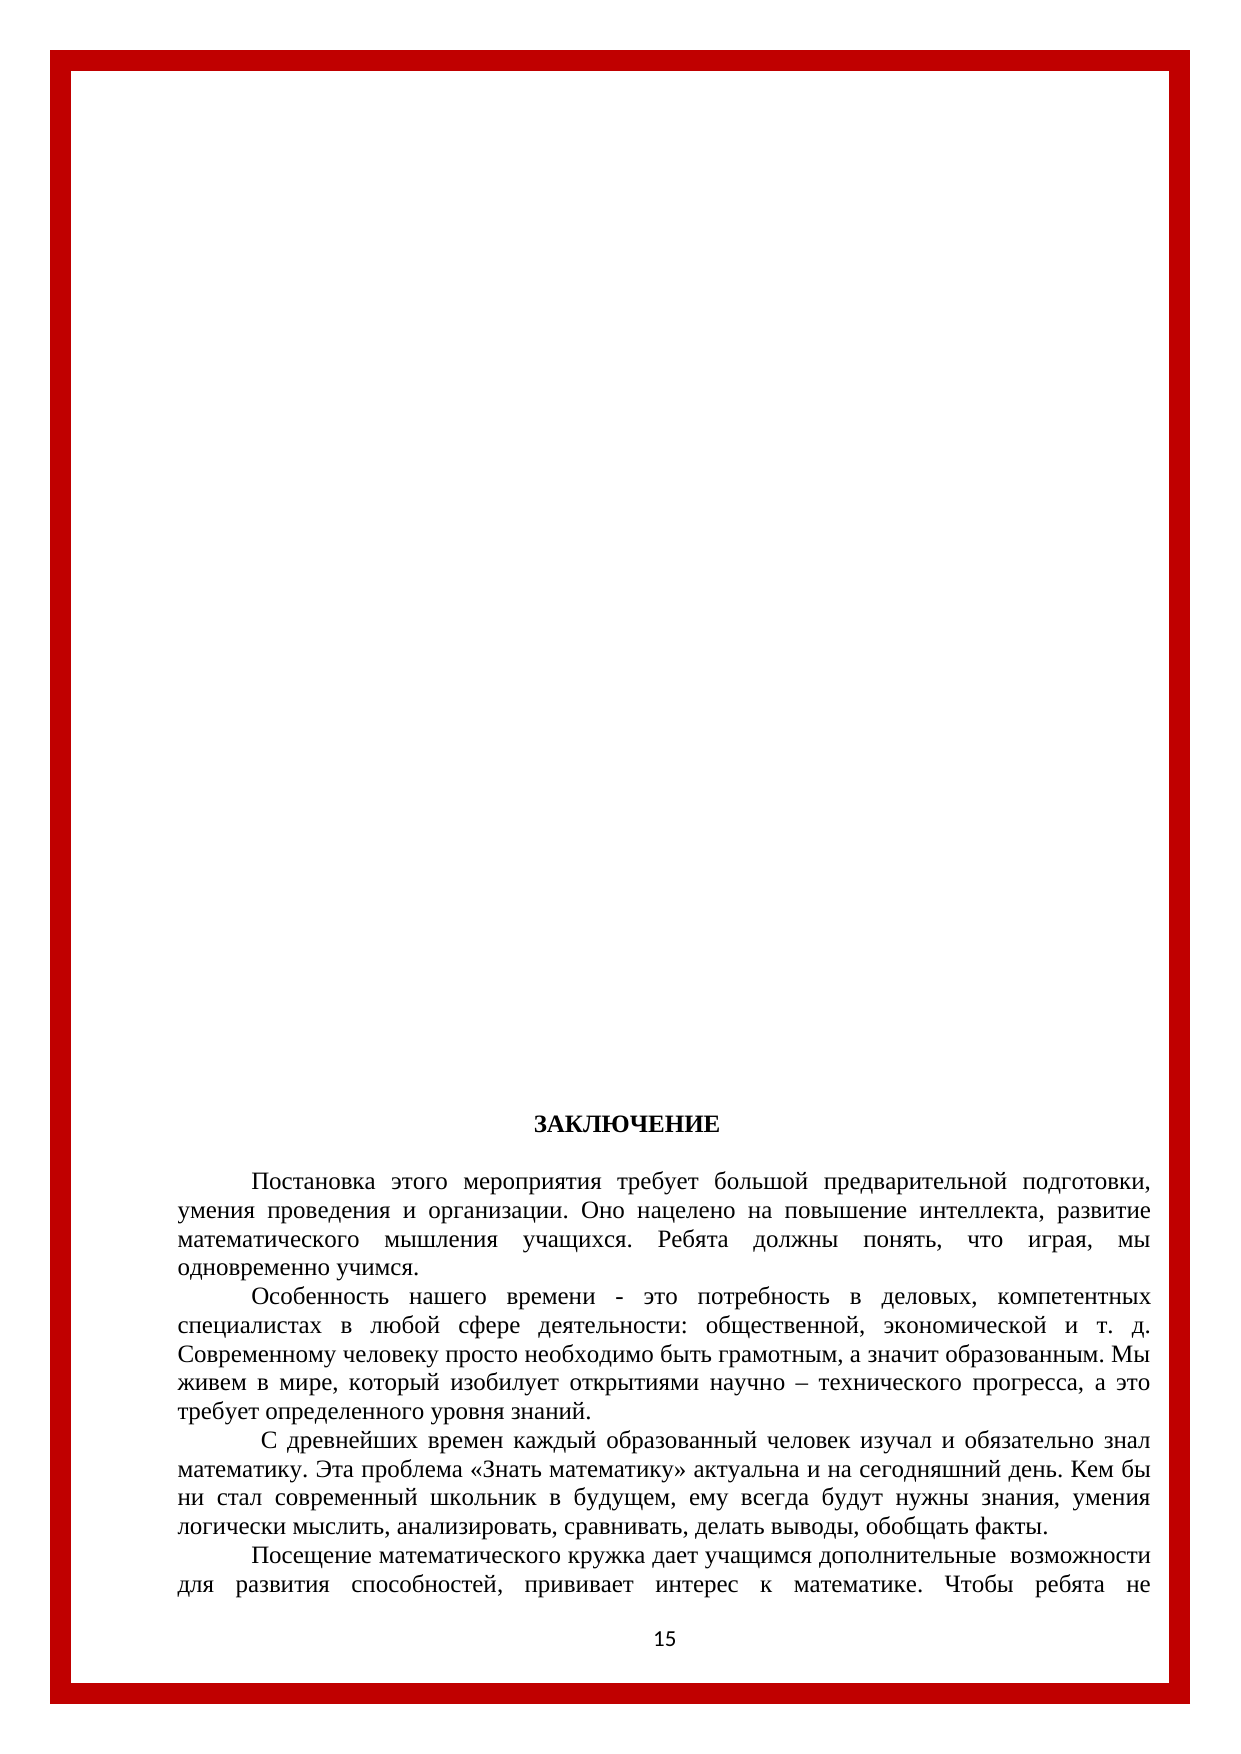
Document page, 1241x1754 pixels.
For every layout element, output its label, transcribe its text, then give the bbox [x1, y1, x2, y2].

text С древнейших времен каждый образованный человек изучал и обязательно знал математику. Эта проблема «Знать математику» актуальна и на сегодняшний день. Кем бы ни стал современный школьник в будущем, ему всегда будут нужны знания, умения логически мыслить, анализировать, сравнивать, делать выводы, обобщать факты. [177, 1425, 1152, 1540]
text ЗАКЛЮЧЕНИЕ [177, 1109, 1152, 1137]
text Постановка этого мероприятия требует большой предварительной подготовки, умения проведения и организации. Оно нацелено на повышение интеллекта, развитие математического мышления учащихся. Ребята должны понять, что играя, мы одновременно учимся. [177, 1166, 1152, 1281]
text Посещение математического кружка дает учащимся дополнительные возможности для развития способностей, прививает интерес к математике. Чтобы ребята не [177, 1540, 1152, 1597]
text Особенность нашего времени - это потребность в деловых, компетентных специалистах в любой сфере деятельности: общественной, экономической и т. д. Современному человеку просто необходимо быть грамотным, а значит образованным. Мы живем в мире, который изобилует открытиями научно – технического прогресса, а это требует определенного уровня знаний. [177, 1281, 1152, 1425]
